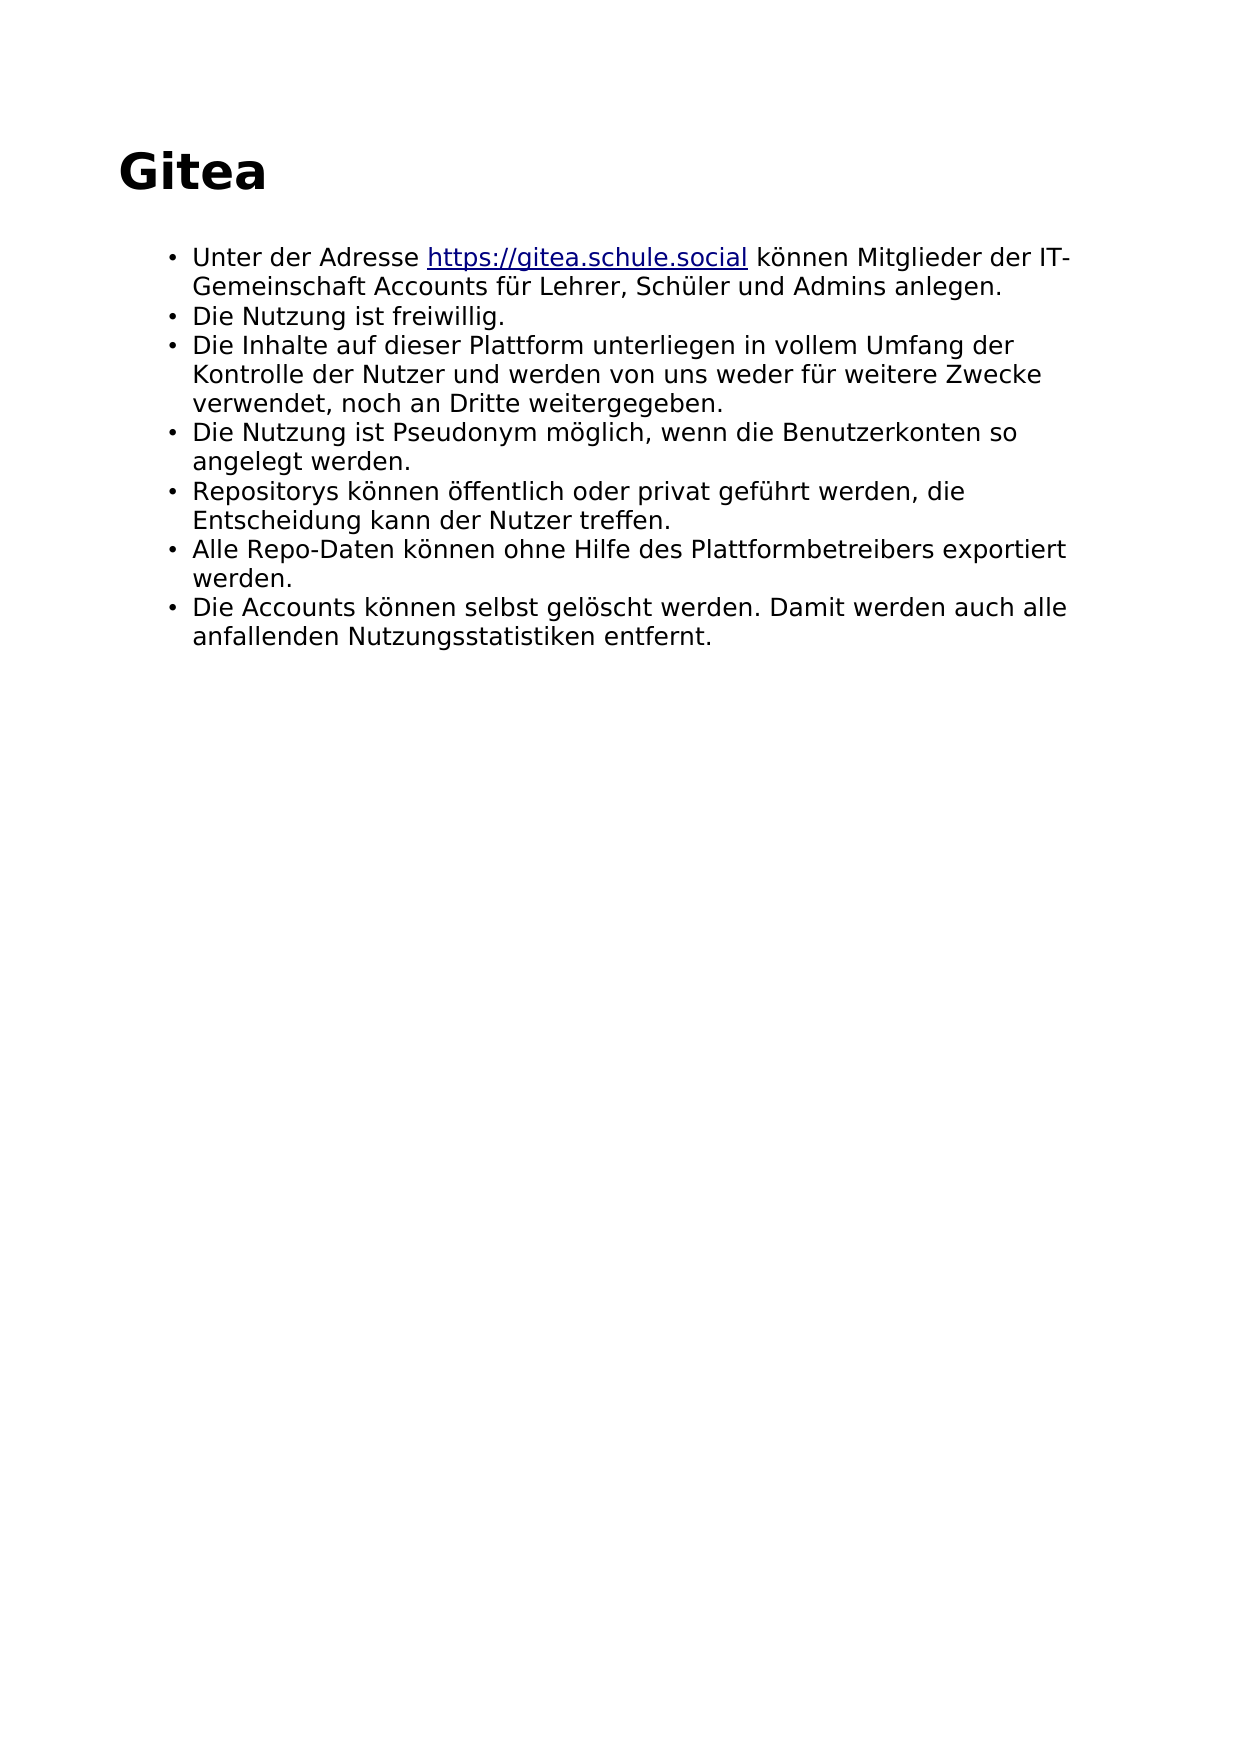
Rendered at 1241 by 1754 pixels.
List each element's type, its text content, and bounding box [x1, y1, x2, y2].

list Die Accounts können selbst gelöscht werden. Damit werden auch alle anfallenden Nutzungsstatistiken entfernt. [177, 593, 1122, 652]
subtitle Gitea [118, 143, 1122, 201]
list Die Inhalte auf dieser Plattform unterliegen in vollem Umfang der Kontrolle der Nutzer und werden von uns weder für weitere Zwecke verwendet, noch an Dritte weitergegeben. [177, 331, 1122, 418]
list Unter der Adresse https://gitea.schule.social können Mitglieder der IT-Gemeinschaft Accounts für Lehrer, Schüler und Admins anlegen. [177, 243, 1122, 302]
list Repositorys können öffentlich oder privat geführt werden, die Entscheidung kann der Nutzer treffen. [177, 477, 1122, 535]
list Die Nutzung ist freiwillig. [177, 302, 1122, 331]
list Die Nutzung ist Pseudonym möglich, wenn die Benutzerkonten so angelegt werden. [177, 418, 1122, 477]
list Alle Repo-Daten können ohne Hilfe des Plattformbetreibers exportiert werden. [177, 535, 1122, 593]
